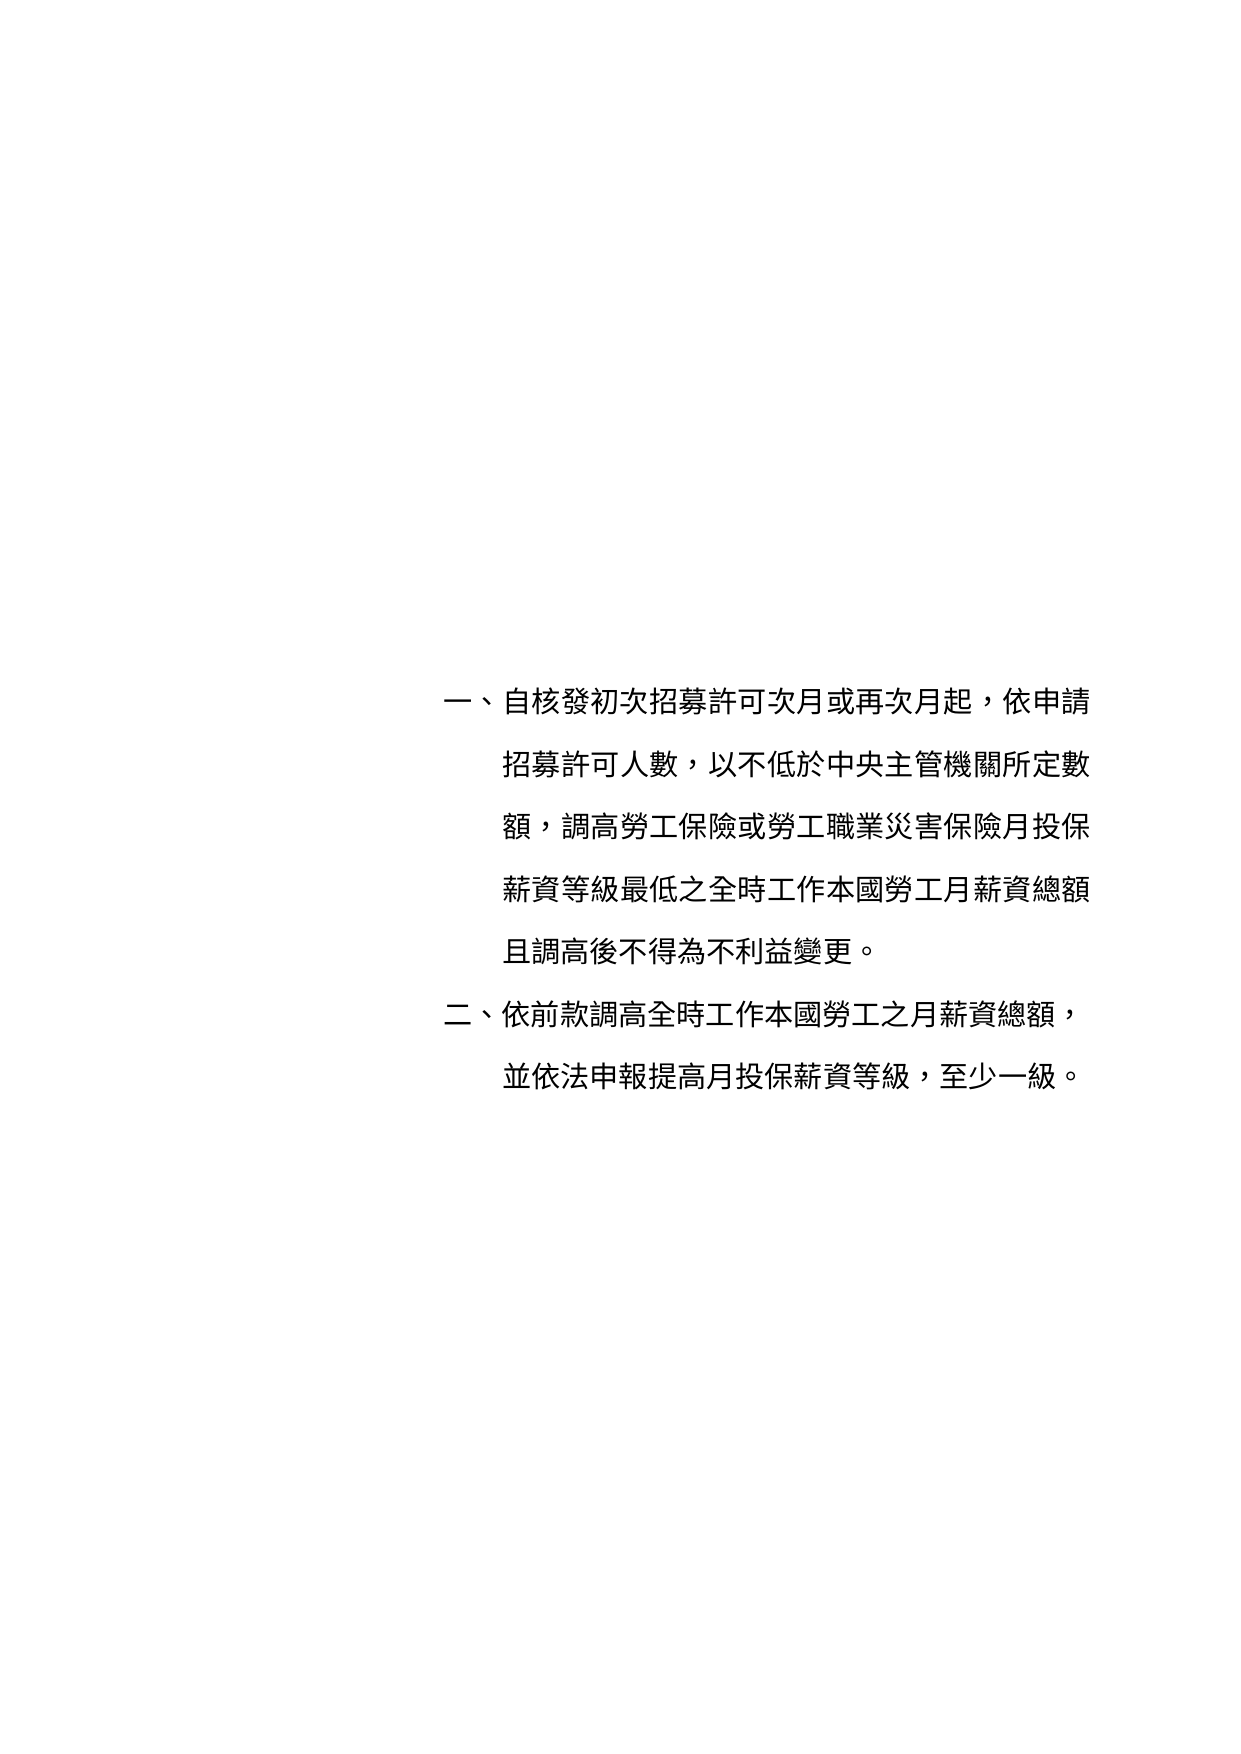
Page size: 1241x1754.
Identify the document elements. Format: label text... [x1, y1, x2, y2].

text 一、自核發初次招募許可次月或再次月起，依申請招募許可人數，以不低於中央主管機關所定數額，調高勞工保險或勞工職業災害保險月投保薪資等級最低之全時工作本國勞工月薪資總額，且調高後不得為不利益變更。 [443, 658, 1092, 971]
text 二、依前款調高全時工作本國勞工之月薪資總額，並依法申報提高月投保薪資等級，至少一級。 [443, 971, 1092, 1096]
